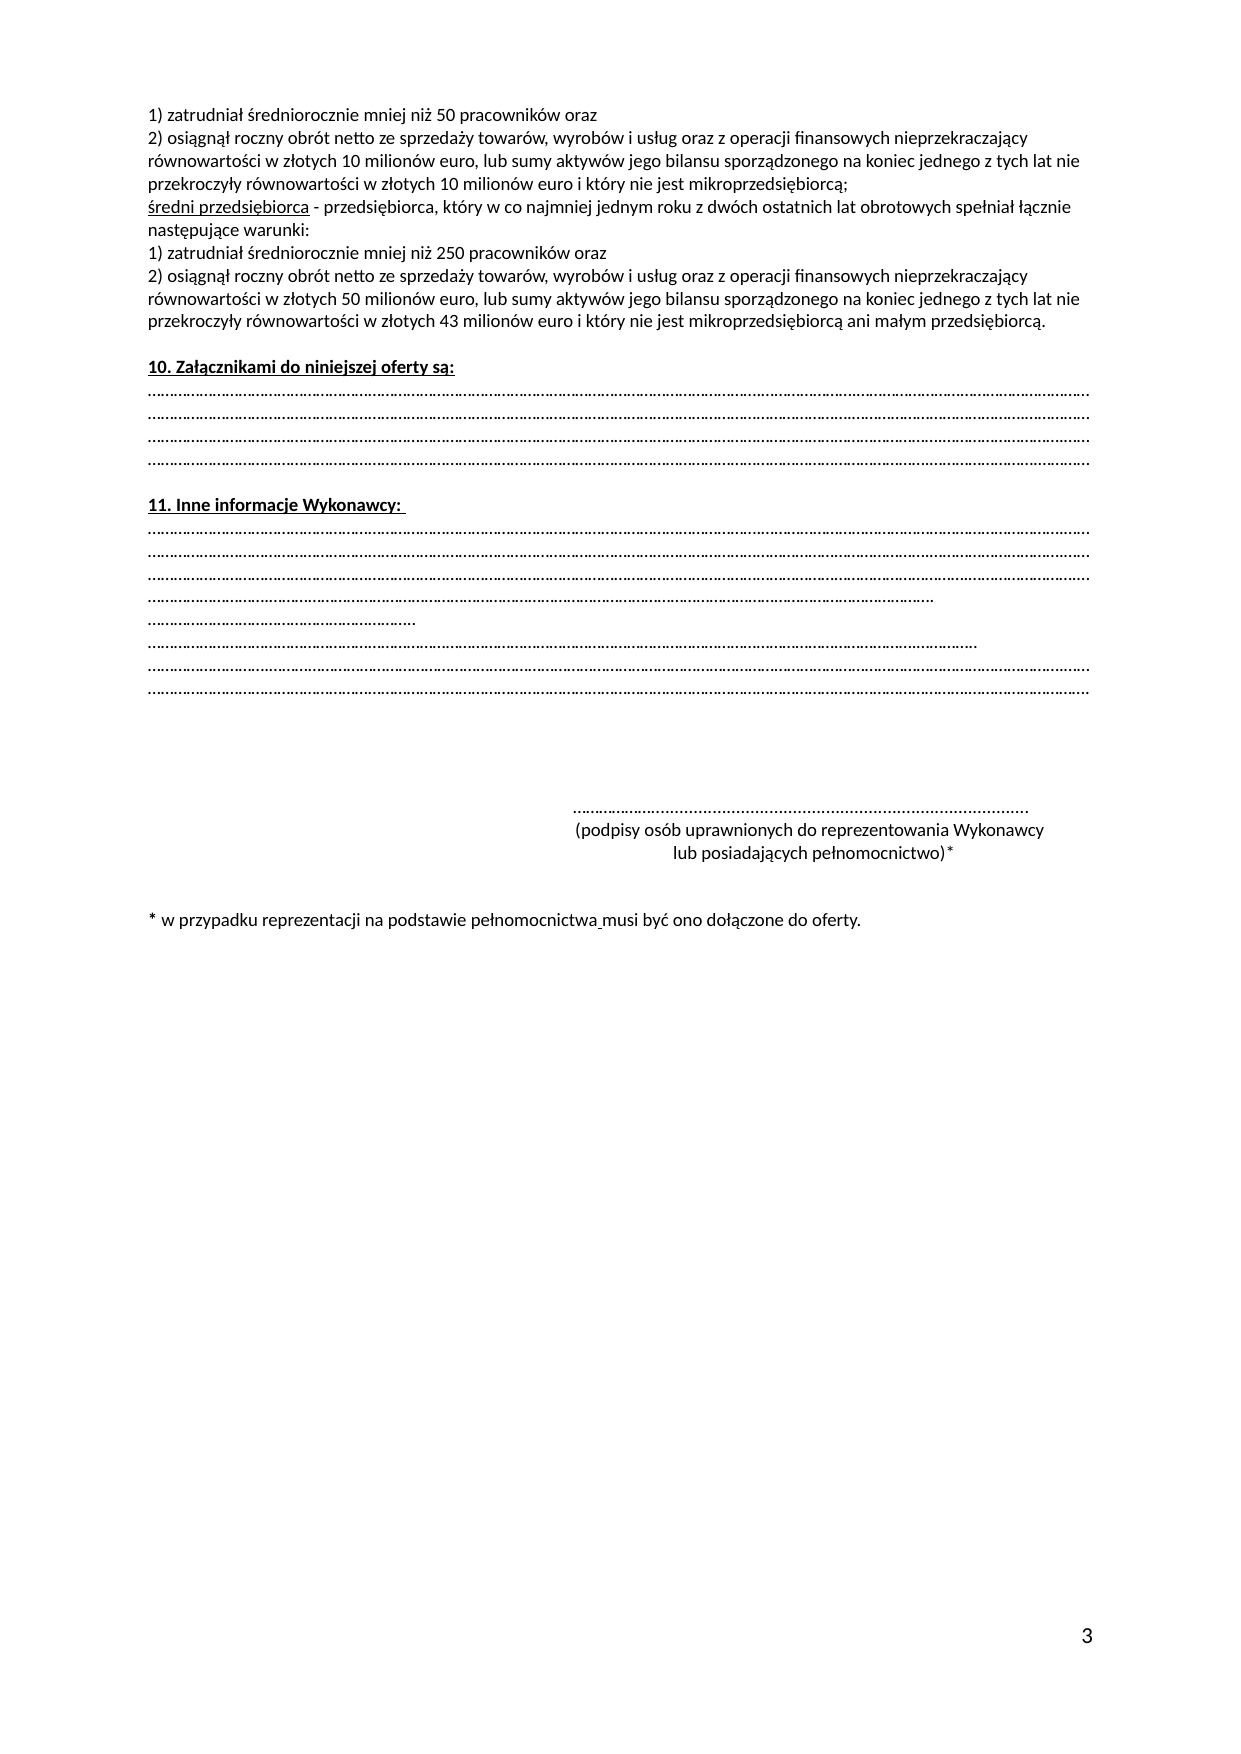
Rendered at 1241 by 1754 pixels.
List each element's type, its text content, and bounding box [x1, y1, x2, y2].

text 1) zatrudniał średniorocznie mniej niż 50 pracowników oraz 2) osiągnął roczny obrót netto ze sprzedaży towarów, wyrobów i usług oraz z operacji finansowych nieprzekraczający równowartości w złotych 10 milionów euro, lub sumy aktywów jego bilansu sporządzonego na koniec jednego z tych lat nie przekroczyły równowartości w złotych 10 milionów euro i który nie jest mikroprzedsiębiorcą; średni przedsiębiorca - przedsiębiorca, który w co najmniej jednym roku z dwóch ostatnich lat obrotowych spełniał łącznie następujące warunki: 1) zatrudniał średniorocznie mniej niż 250 pracowników oraz 2) osiągnął roczny obrót netto ze sprzedaży towarów, wyrobów i usług oraz z operacji finansowych nieprzekraczający równowartości w złotych 50 milionów euro, lub sumy aktywów jego bilansu sporządzonego na koniec jednego z tych lat nie przekroczyły równowartości w złotych 43 milionów euro i który nie jest mikroprzedsiębiorcą ani małym przedsiębiorcą. 10. Załącznikami do niniejszej oferty są: …………………………………………………………………………………………………………………………….………………….……………………………………………… ……………………………………………………………………………………………………………………………………………….………………………………….…………… ………………………………………………………………………………………………………………………………………………………………….……………………….…… ……………………………………………………………………………………………………………………………………………………………….…………………….………… 11. Inne informacje Wykonawcy: …………………………………………………………………………………………………………………………….…………………………………………………………….…… ……………………………………………………………………………………………………………………………………………………………….………………………….…… ……………………………………………………………………………………………………………………………………………………………………….…………………….… ……………………….……………………………………………………………………………………………………………………………………….……………………………………………………..…………………………………………………………………………………………………………………………………………………………….…………..……………………….………………………………………………………………………………………………………………………………………………………………….…… ……………………………………………………………………………………………………………………………………………………………………….………………………. [148, 103, 1093, 699]
text * w przypadku reprezentacji na podstawie pełnomocnictwa musi być ono dołączone do oferty. [148, 908, 1093, 931]
text ………………................................................................................ (podpisy osób uprawnionych do reprezentowania Wykonawcy lub posiadających pełnomocnictwo)* [148, 795, 1093, 892]
